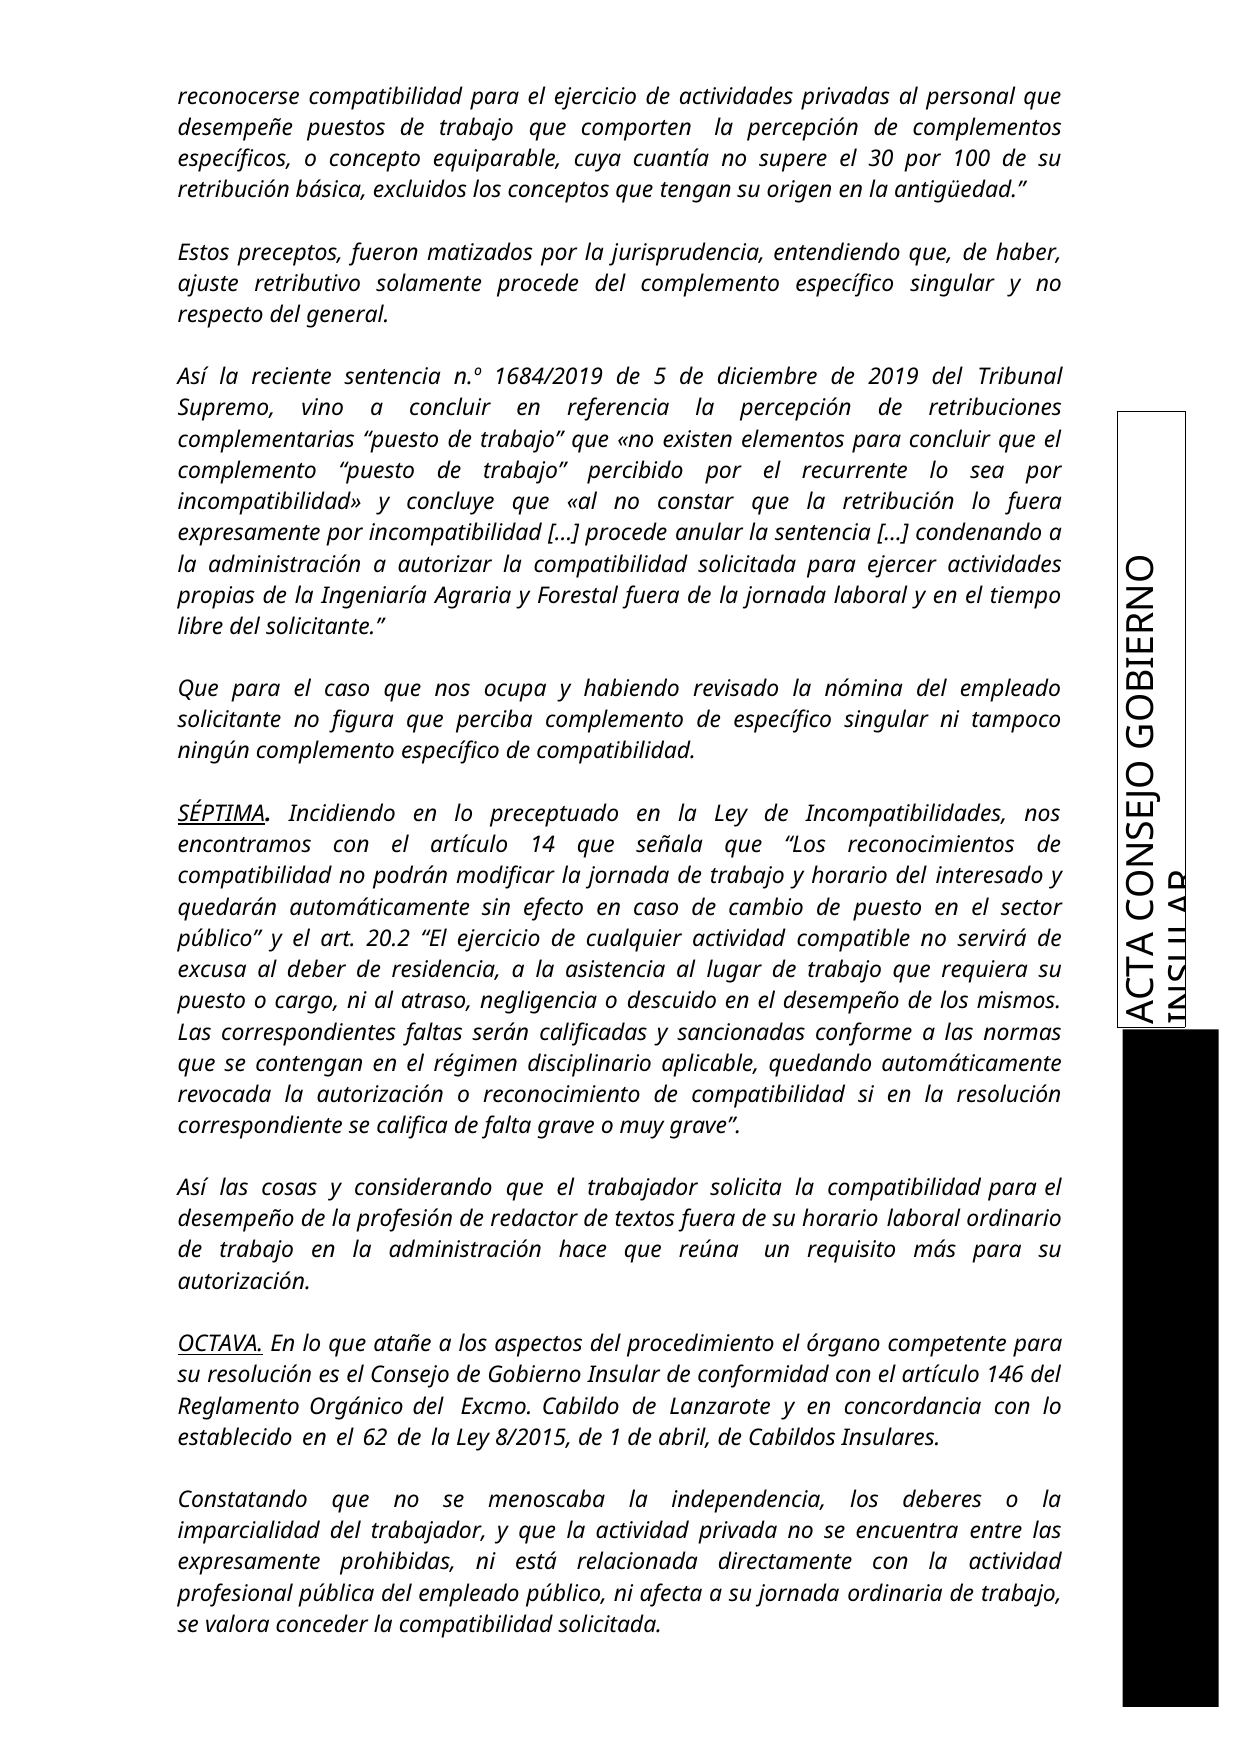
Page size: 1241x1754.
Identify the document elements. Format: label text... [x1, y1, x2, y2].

text ACTA CONSEJO GOBIERNO INSULAR [1118, 414, 1183, 1027]
text Constatando que no se menoscaba la independencia, los deberes o la imparcialidad del trabajador, y que la actividad privada no se encuentra entre las expresamente prohibidas, ni está relacionada directamente con la actividad profesional pública del empleado público, ni afecta a su jornada ordinaria de trabajo, se valora conceder la compatibilidad solicitada. [177, 1483, 1061, 1639]
text reconocerse compatibilidad para el ejercicio de actividades privadas al personal que desempeñe puestos de trabajo que comporten la percepción de complementos específicos, o concepto equiparable, cuya cuantía no supere el 30 por 100 de su retribución básica, excluidos los conceptos que tengan su origen en la antigüedad.” [177, 80, 1062, 205]
text Así la reciente sentencia n.º 1684/2019 de 5 de diciembre de 2019 del Tribunal Supremo, vino a concluir en referencia la percepción de retribuciones complementarias “puesto de trabajo” que «no existen elementos para concluir que el complemento “puesto de trabajo” percibido por el recurrente lo sea por incompatibilidad» y concluye que «al no constar que la retribución lo fuera expresamente por incompatibilidad […] procede anular la sentencia […] condenando a la administración a autorizar la compatibilidad solicitada para ejercer actividades propias de la Ingeniaría Agraria y Forestal fuera de la jornada laboral y en el tiempo libre del solicitante.” [177, 360, 1062, 641]
text OCTAVA. En lo que atañe a los aspectos del procedimiento el órgano competente para su resolución es el Consejo de Gobierno Insular de conformidad con el artículo 146 del Reglamento Orgánico del Excmo. Cabildo de Lanzarote y en concordancia con lo establecido en el 62 de la Ley 8/2015, de 1 de abril, de Cabildos Insulares. [177, 1327, 1062, 1452]
text Estos preceptos, fueron matizados por la jurisprudencia, entendiendo que, de haber, ajuste retributivo solamente procede del complemento específico singular y no respecto del general. [177, 235, 1062, 329]
text SÉPTIMA. Incidiendo en lo preceptuado en la Ley de Incompatibilidades, nos encontramos con el artículo 14 que señala que “Los reconocimientos de compatibilidad no podrán modificar la jornada de trabajo y horario del interesado y quedarán automáticamente sin efecto en caso de cambio de puesto en el sector público” y el art. 20.2 “El ejercicio de cualquier actividad compatible no servirá de excusa al deber de residencia, a la asistencia al lugar de trabajo que requiera su puesto o cargo, ni al atraso, negligencia o descuido en el desempeño de los mismos. Las correspondientes faltas serán calificadas y sancionadas conforme a las normas que se contengan en el régimen disciplinario aplicable, quedando automáticamente revocada la autorización o reconocimiento de compatibilidad si en la resolución correspondiente se califica de falta grave o muy grave”. [177, 797, 1062, 1140]
text Que para el caso que nos ocupa y habiendo revisado la nómina del empleado solicitante no figura que perciba complemento de específico singular ni tampoco ningún complemento específico de compatibilidad. [177, 672, 1062, 766]
text Así las cosas y considerando que el trabajador solicita la compatibilidad para el desempeño de la profesión de redactor de textos fuera de su horario laboral ordinario de trabajo en la administración hace que reúna un requisito más para su autorización. [177, 1171, 1062, 1296]
